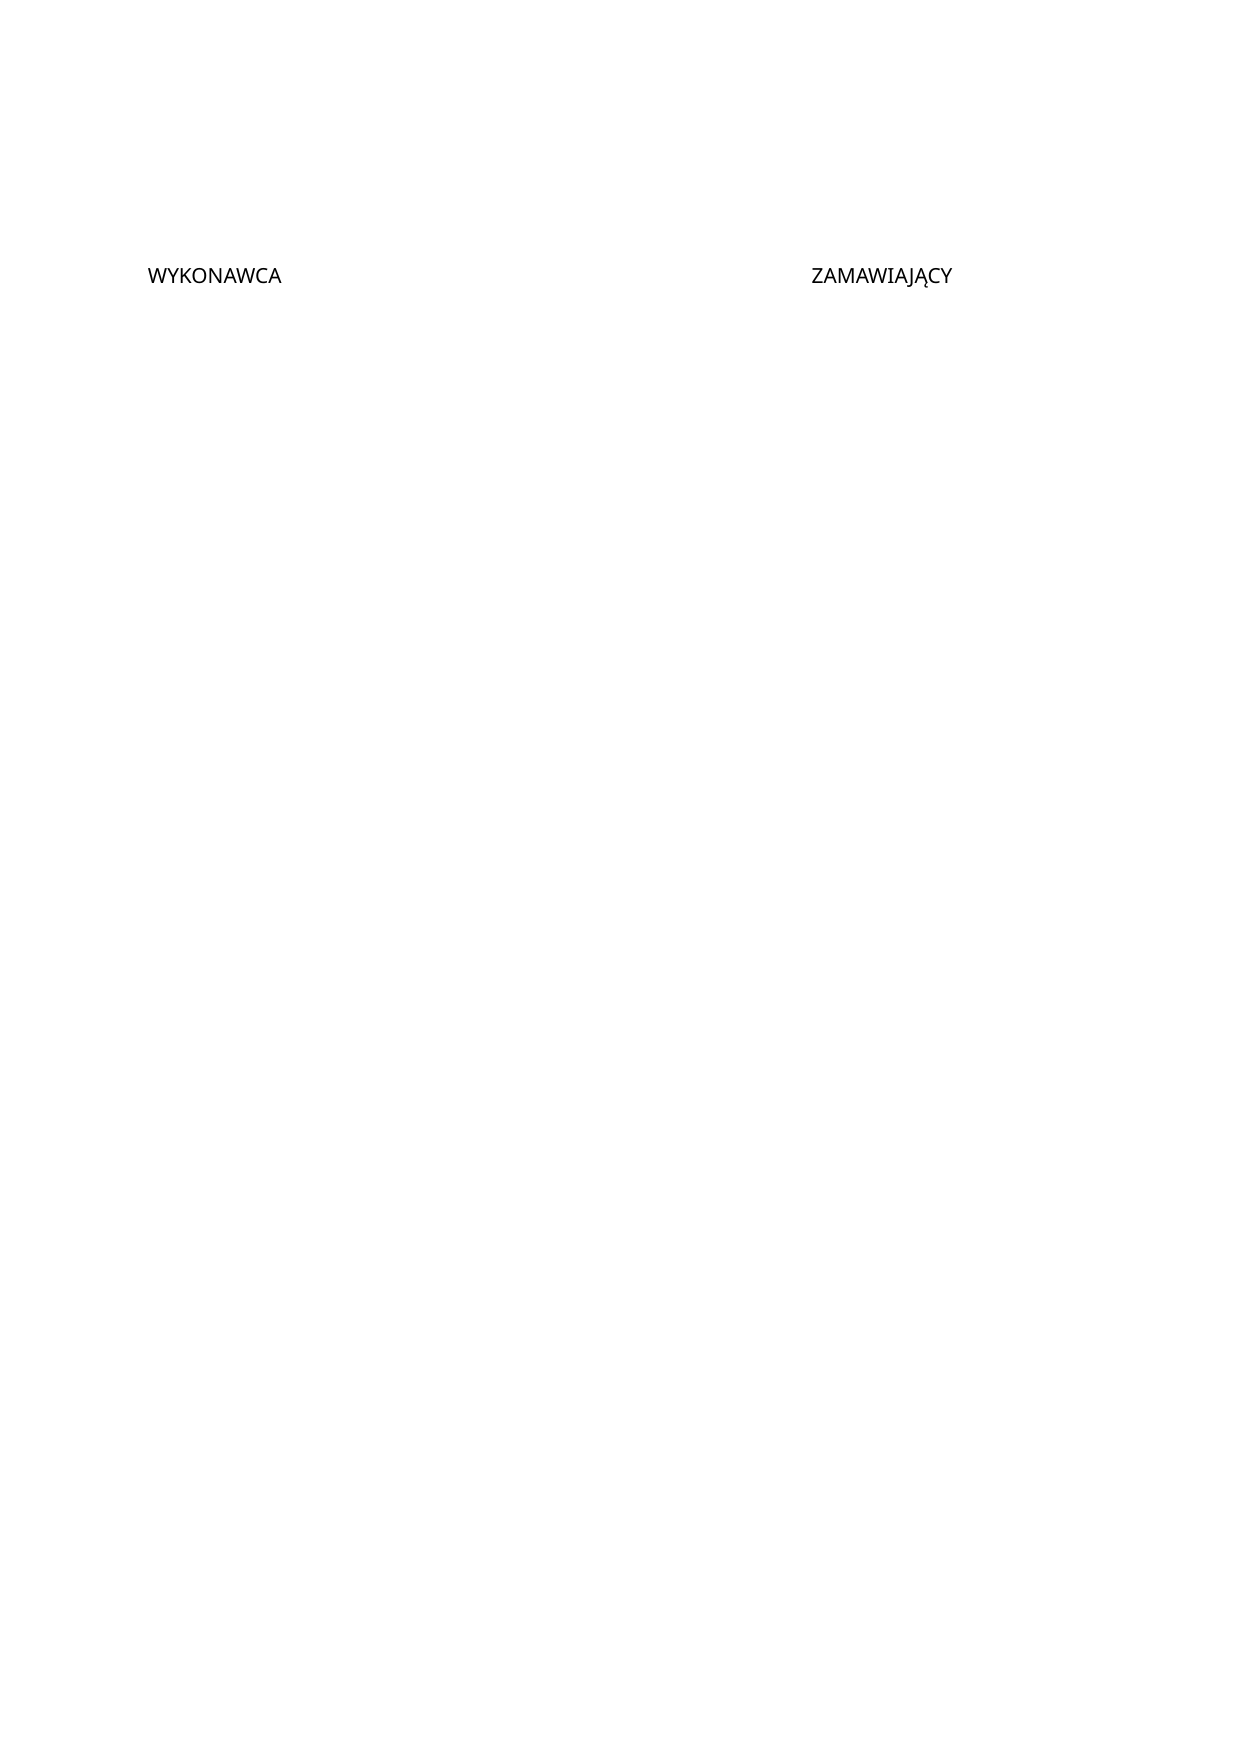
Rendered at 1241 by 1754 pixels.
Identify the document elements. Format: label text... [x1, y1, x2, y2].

text WYKONAWCA ZAMAWIAJĄCY [148, 261, 1093, 290]
